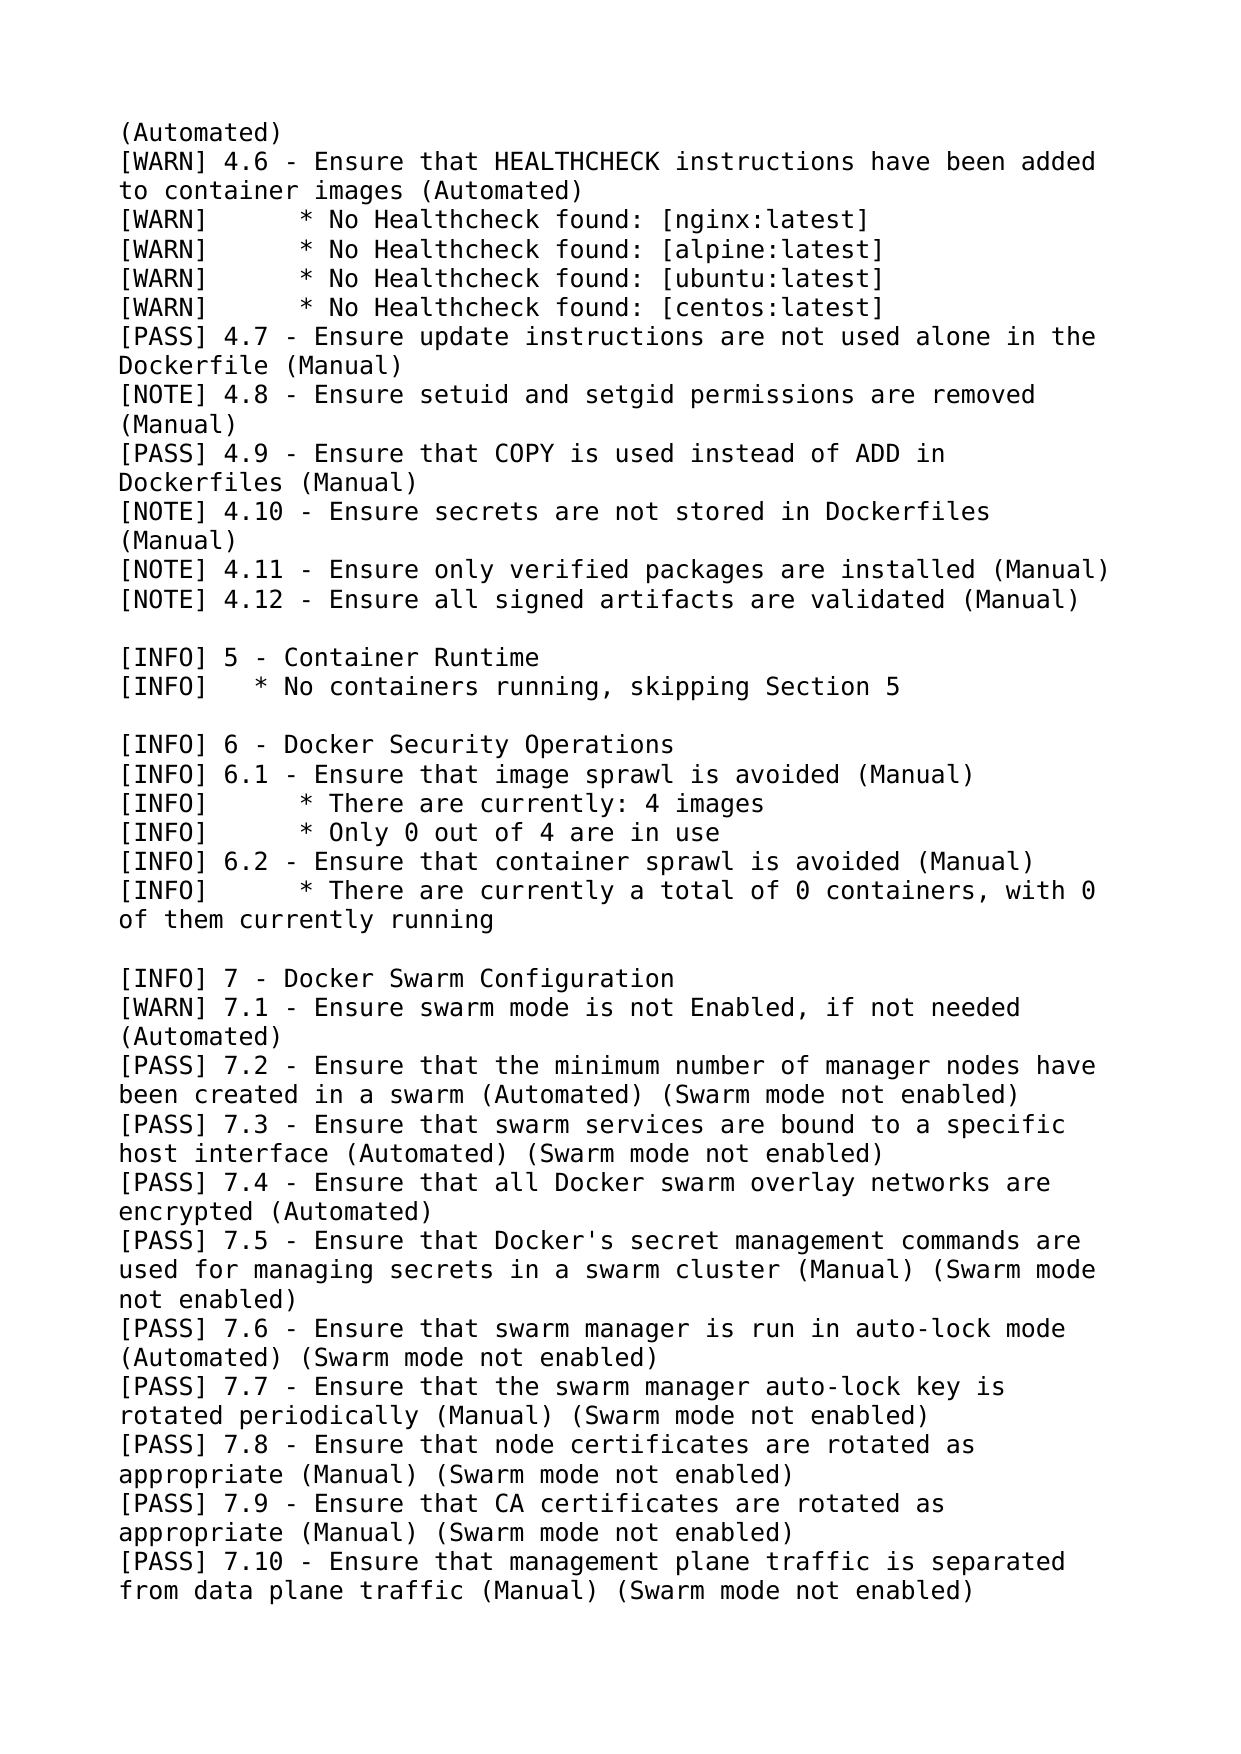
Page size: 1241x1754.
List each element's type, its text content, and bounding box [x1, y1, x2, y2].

text (Automated) [WARN] 4.6 - Ensure that HEALTHCHECK instructions have been added to container images (Automated) [WARN] * No Healthcheck found: [nginx:latest] [WARN] * No Healthcheck found: [alpine:latest] [WARN] * No Healthcheck found: [ubuntu:latest] [WARN] * No Healthcheck found: [centos:latest] [PASS] 4.7 - Ensure update instructions are not used alone in the Dockerfile (Manual) [NOTE] 4.8 - Ensure setuid and setgid permissions are removed (Manual) [PASS] 4.9 - Ensure that COPY is used instead of ADD in Dockerfiles (Manual) [NOTE] 4.10 - Ensure secrets are not stored in Dockerfiles (Manual) [NOTE] 4.11 - Ensure only verified packages are installed (Manual) [NOTE] 4.12 - Ensure all signed artifacts are validated (Manual) [INFO] 5 - Container Runtime [INFO] * No containers running, skipping Section 5 [INFO] 6 - Docker Security Operations [INFO] 6.1 - Ensure that image sprawl is avoided (Manual) [INFO] * There are currently: 4 images [INFO] * Only 0 out of 4 are in use [INFO] 6.2 - Ensure that container sprawl is avoided (Manual) [INFO] * There are currently a total of 0 containers, with 0 of them currently running [INFO] 7 - Docker Swarm Configuration [WARN] 7.1 - Ensure swarm mode is not Enabled, if not needed (Automated) [PASS] 7.2 - Ensure that the minimum number of manager nodes have been created in a swarm (Automated) (Swarm mode not enabled) [PASS] 7.3 - Ensure that swarm services are bound to a specific host interface (Automated) (Swarm mode not enabled) [PASS] 7.4 - Ensure that all Docker swarm overlay networks are encrypted (Automated) [PASS] 7.5 - Ensure that Docker's secret management commands are used for managing secrets in a swarm cluster (Manual) (Swarm mode not enabled) [PASS] 7.6 - Ensure that swarm manager is run in auto-lock mode (Automated) (Swarm mode not enabled) [PASS] 7.7 - Ensure that the swarm manager auto-lock key is rotated periodically (Manual) (Swarm mode not enabled) [PASS] 7.8 - Ensure that node certificates are rotated as appropriate (Manual) (Swarm mode not enabled) [PASS] 7.9 - Ensure that CA certificates are rotated as appropriate (Manual) (Swarm mode not enabled) [PASS] 7.10 - Ensure that management plane traffic is separated from data plane traffic (Manual) (Swarm mode not enabled) [118, 118, 1122, 1635]
